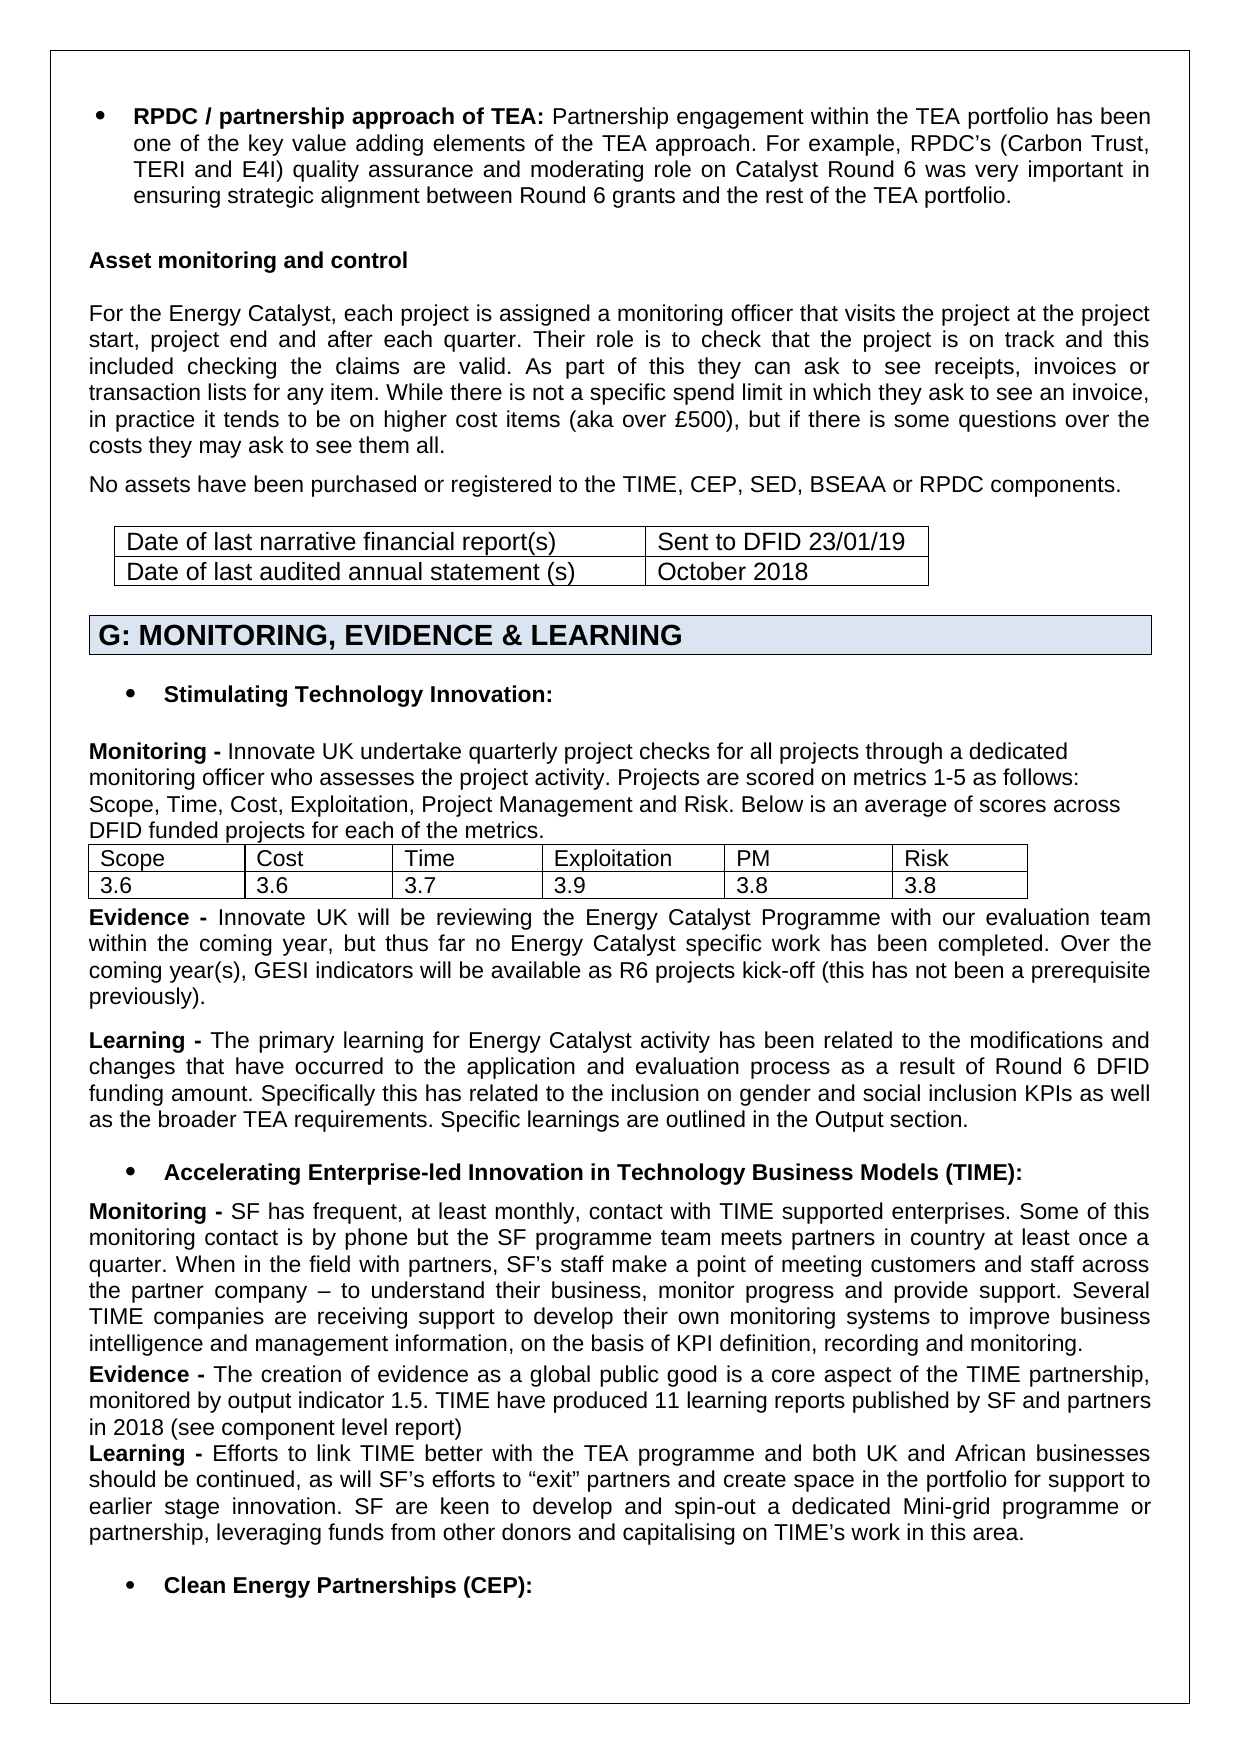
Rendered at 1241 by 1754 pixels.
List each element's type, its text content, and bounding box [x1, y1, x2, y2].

table_header Exploitation [543, 845, 724, 871]
list Clean Energy Partnerships (CEP): [126, 1572, 1152, 1598]
table_cell 3.6 [246, 872, 392, 898]
text Evidence - The creation of evidence as a global public good is a core aspect of the TIME partnership, monitored by output indicator 1.5. TIME have produced 11 learning reports published by SF and partners in 2018 (see component level report) [89, 1361, 1152, 1440]
table_header Sent to DFID 23/01/19 [646, 527, 928, 556]
text Learning - The primary learning for Energy Catalyst activity has been related to the modifications and changes that have occurred to the application and evaluation process as a result of Round 6 DFID funding amount. Specifically this has related to the inclusion on gender and social inclusion KPIs as well as the broader TEA requirements. Specific learnings are outlined in the Output section. [89, 1027, 1152, 1132]
text No assets have been purchased or registered to the TIME, CEP, SED, BSEAA or RPDC components. [89, 471, 1152, 497]
text G: MONITORING, EVIDENCE & LEARNING [90, 616, 1151, 654]
text Monitoring - Innovate UK undertake quarterly project checks for all projects through a dedicated monitoring officer who assesses the project activity. Projects are scored on metrics 1-5 as follows: Scope, Time, Cost, Exploitation, Project Management and Risk. Below is an average of scores across DFID funded projects for each of the metrics. [89, 738, 1152, 843]
text For the Energy Catalyst, each project is assigned a monitoring officer that visits the project at the project start, project end and after each quarter. Their role is to check that the project is on track and this included checking the claims are valid. As part of this they can ask to see receipts, invoices or transaction lists for any item. While there is not a specific spend limit in which they ask to see an invoice, in practice it tends to be on higher cost items (aka over £500), but if there is some questions over the costs they may ask to see them all. [89, 300, 1152, 458]
list Stimulating Technology Innovation: [126, 681, 1152, 708]
table_cell 3.8 [725, 872, 892, 898]
table_cell October 2018 [646, 557, 928, 585]
table_header PM [725, 845, 892, 871]
table_cell Date of last audited annual statement (s) [115, 557, 645, 585]
list Accelerating Enterprise-led Innovation in Technology Business Models (TIME): [126, 1158, 1152, 1185]
text Learning - Efforts to link TIME better with the TEA programme and both UK and African businesses should be continued, as will SF’s efforts to “exit” partners and create space in the portfolio for support to earlier stage innovation. SF are keen to develop and spin-out a dedicated Mini-grid programme or partnership, leveraging funds from other donors and capitalising on TIME’s work in this area. [89, 1440, 1152, 1545]
table_cell 3.9 [543, 872, 724, 898]
table_header Scope [89, 845, 244, 871]
text Evidence - Innovate UK will be reviewing the Energy Catalyst Programme with our evaluation team within the coming year, but thus far no Energy Catalyst specific work has been completed. Over the coming year(s), GESI indicators will be available as R6 projects kick-off (this has not been a prerequisite previously). [89, 904, 1152, 1009]
table_header Date of last narrative financial report(s) [115, 527, 645, 556]
table_cell 3.6 [89, 872, 244, 898]
text Monitoring - SF has frequent, at least monthly, contact with TIME supported enterprises. Some of this monitoring contact is by phone but the SF programme team meets partners in country at least once a quarter. When in the field with partners, SF’s staff make a point of meeting customers and staff across the partner company – to understand their business, monitor progress and provide support. Several TIME companies are receiving support to develop their own monitoring systems to improve business intelligence and management information, on the basis of KPI definition, recording and monitoring. [89, 1198, 1152, 1356]
table_header Risk [893, 845, 1027, 871]
list RPDC / partnership approach of TEA: Partnership engagement within the TEA portfolio has been one of the key value adding elements of the TEA approach. For example, RPDC’s (Carbon Trust, TERI and E4I) quality assurance and moderating role on Catalyst Round 6 was very important in ensuring strategic alignment between Round 6 grants and the rest of the TEA portfolio. [96, 103, 1152, 208]
table_header Time [393, 845, 542, 871]
table_cell 3.8 [893, 872, 1027, 898]
text Asset monitoring and control [89, 247, 1152, 274]
table_cell 3.7 [393, 872, 542, 898]
table_header Cost [246, 845, 392, 871]
